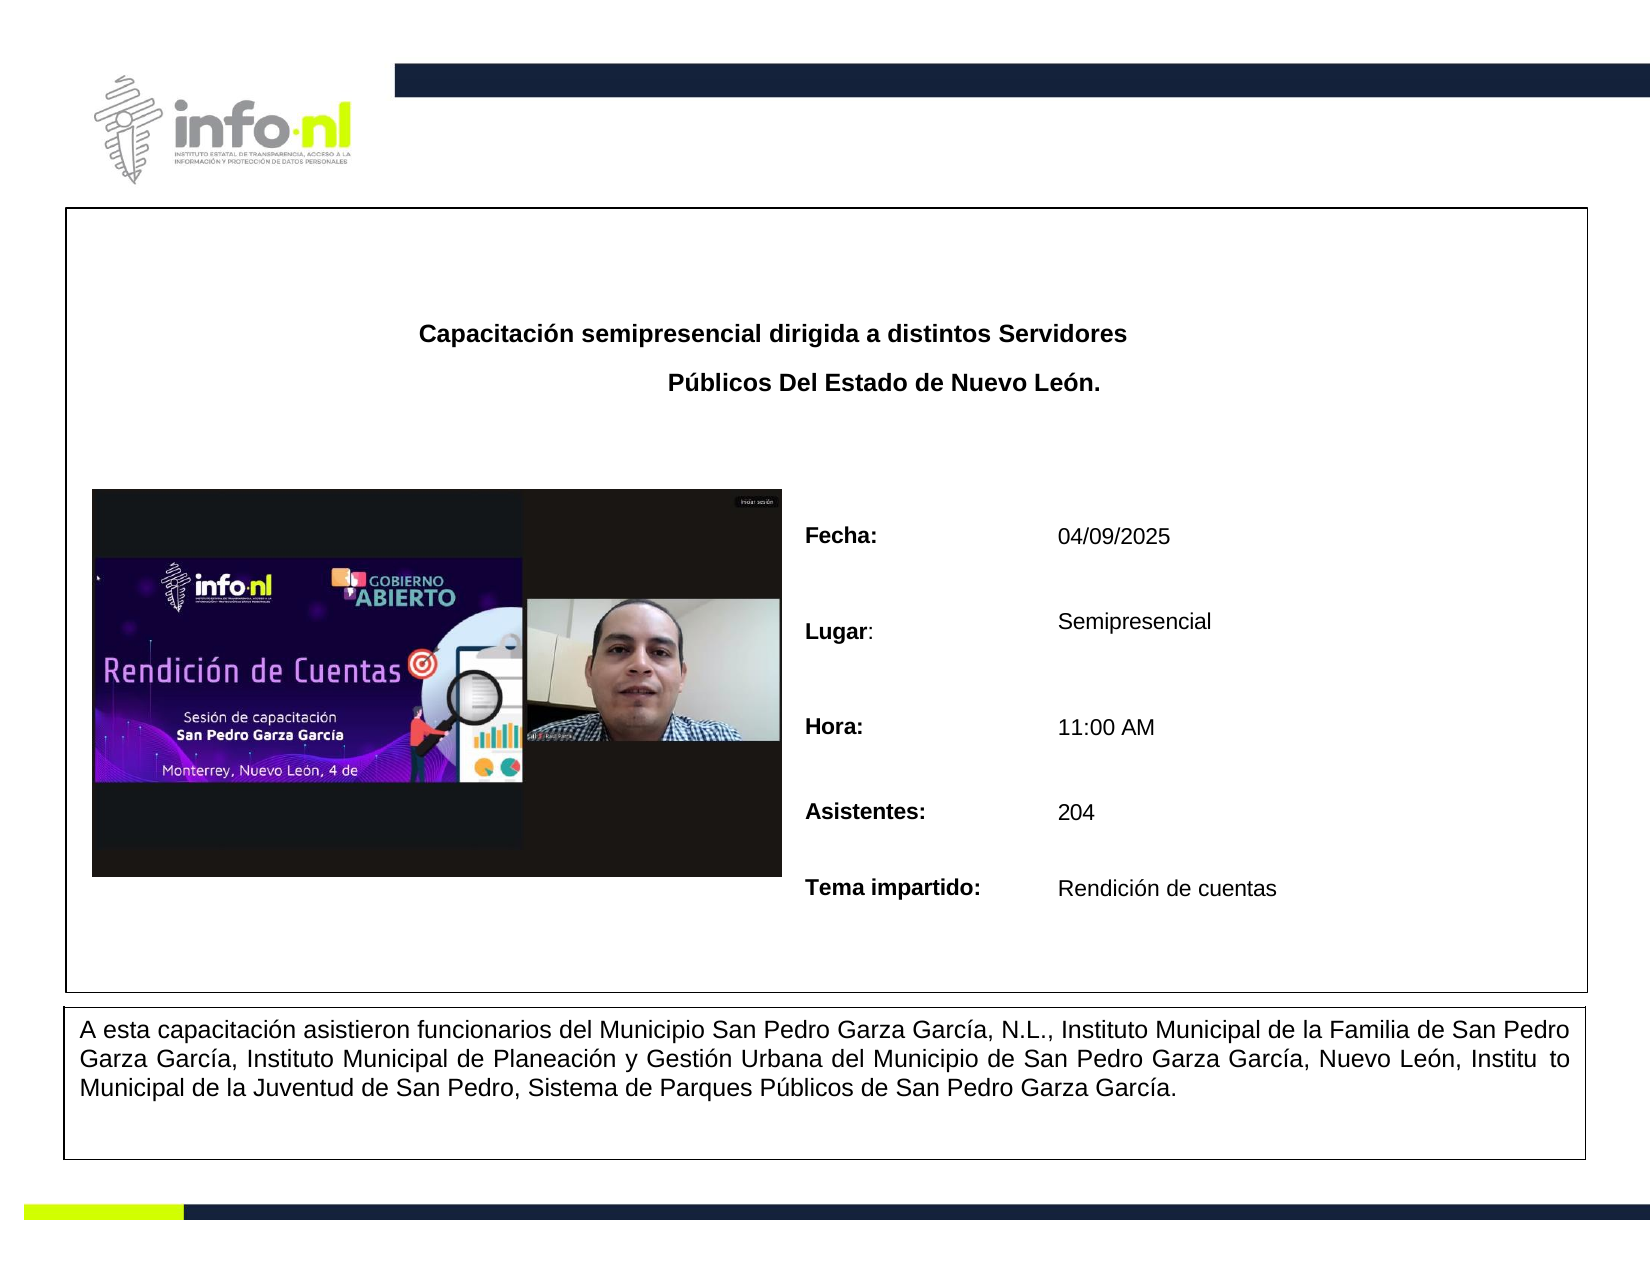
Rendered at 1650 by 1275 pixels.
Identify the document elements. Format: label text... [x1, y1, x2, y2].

text A esta capacitación asistieron funcionarios del Municipio San Pedro Garza García, N.L., Instituto Municipal de la Familia de San Pedro Garza García, Instituto Municipal de Planeación y Gestión Urbana del Municipio de San Pedro Garza García, Nuevo León, Institu to Municipal de la Juventud de San Pedro, Sistema de Parques Públicos de San Pedro Garza García. [79, 1015, 1570, 1101]
